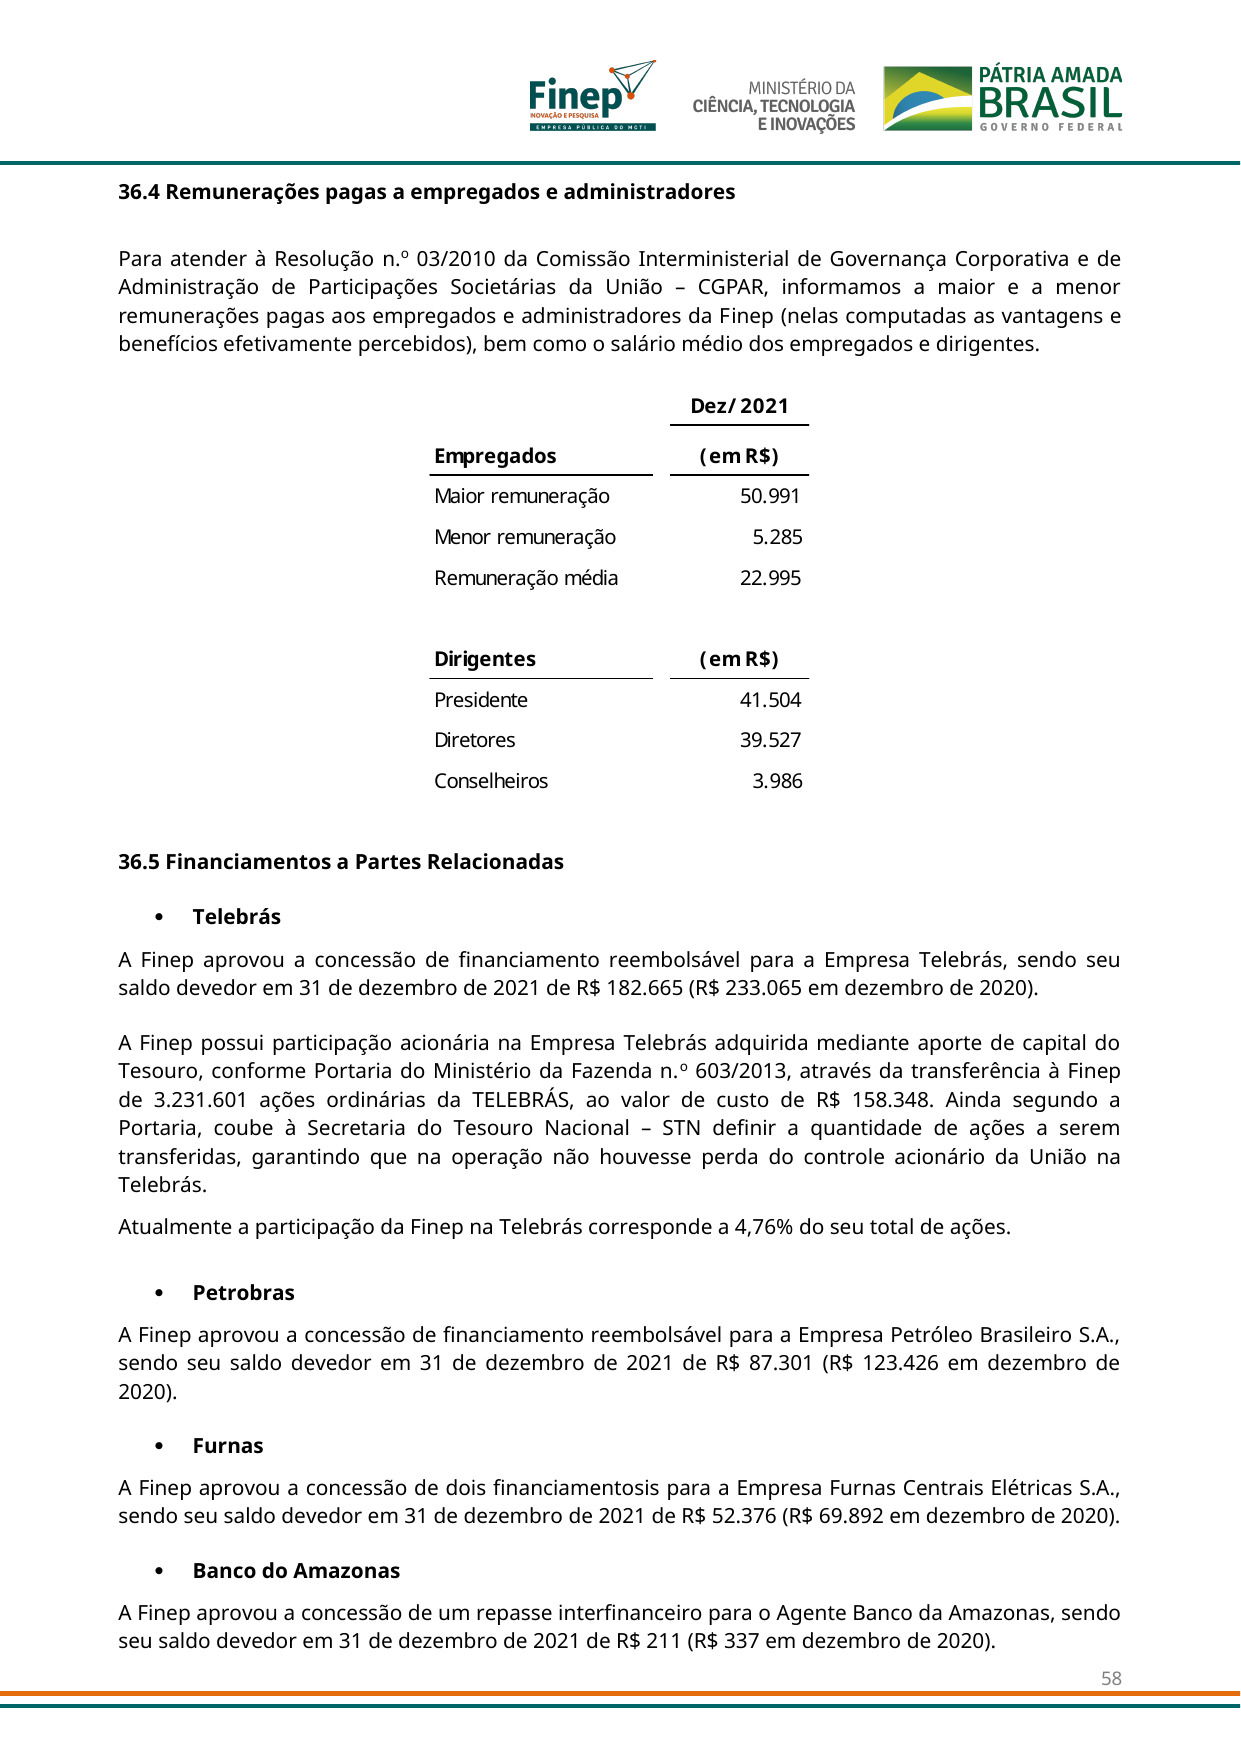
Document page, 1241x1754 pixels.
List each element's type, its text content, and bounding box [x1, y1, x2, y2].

text A Finep possui participação acionária na Empresa Telebrás adquirida mediante aporte de capital do Tesouro, conforme Portaria do Ministério da Fazenda n.o 603/2013, através da transferência à Finep de 3.231.601 ações ordinárias da TELEBRÁS, ao valor de custo de R$ 158.348. Ainda segundo a Portaria, coube à Secretaria do Tesouro Nacional – STN definir a quantidade de ações a serem transferidas, garantindo que na operação não houvesse perda do controle acionário da União na Telebrás. [118, 1028, 1122, 1199]
list Petrobras [155, 1278, 1122, 1307]
text A Finep aprovou a concessão de dois financiamentosis para a Empresa Furnas Centrais Elétricas S.A., sendo seu saldo devedor em 31 de dezembro de 2021 de R$ 52.376 (R$ 69.892 em dezembro de 2020). [118, 1473, 1122, 1530]
text Atualmente a participação da Finep na Telebrás corresponde a 4,76% do seu total de ações. [118, 1212, 1122, 1240]
text 36.4 Remunerações pagas a empregados e administradores [118, 177, 1122, 206]
list Telebrás [155, 902, 1122, 931]
text Para atender à Resolução n.o 03/2010 da Comissão Interministerial de Governança Corporativa e de Administração de Participações Societárias da União – CGPAR, informamos a maior e a menor remunerações pagas aos empregados e administradores da Finep (nelas computadas as vantagens e benefícios efetivamente percebidos), bem como o salário médio dos empregados e dirigentes. [118, 244, 1122, 358]
text A Finep aprovou a concessão de financiamento reembolsável para a Empresa Telebrás, sendo seu saldo devedor em 31 de dezembro de 2021 de R$ 182.665 (R$ 233.065 em dezembro de 2020). [118, 945, 1122, 1002]
list Banco do Amazonas [155, 1556, 1122, 1585]
text A Finep aprovou a concessão de financiamento reembolsável para a Empresa Petróleo Brasileiro S.A., sendo seu saldo devedor em 31 de dezembro de 2021 de R$ 87.301 (R$ 123.426 em dezembro de 2020). [118, 1320, 1122, 1405]
list Furnas [155, 1432, 1122, 1460]
text 36.5 Financiamentos a Partes Relacionadas [118, 847, 1122, 876]
text A Finep aprovou a concessão de um repasse interfinanceiro para o Agente Banco da Amazonas, sendo seu saldo devedor em 31 de dezembro de 2021 de R$ 211 (R$ 337 em dezembro de 2020). [118, 1598, 1122, 1655]
picture [530, 60, 1123, 134]
